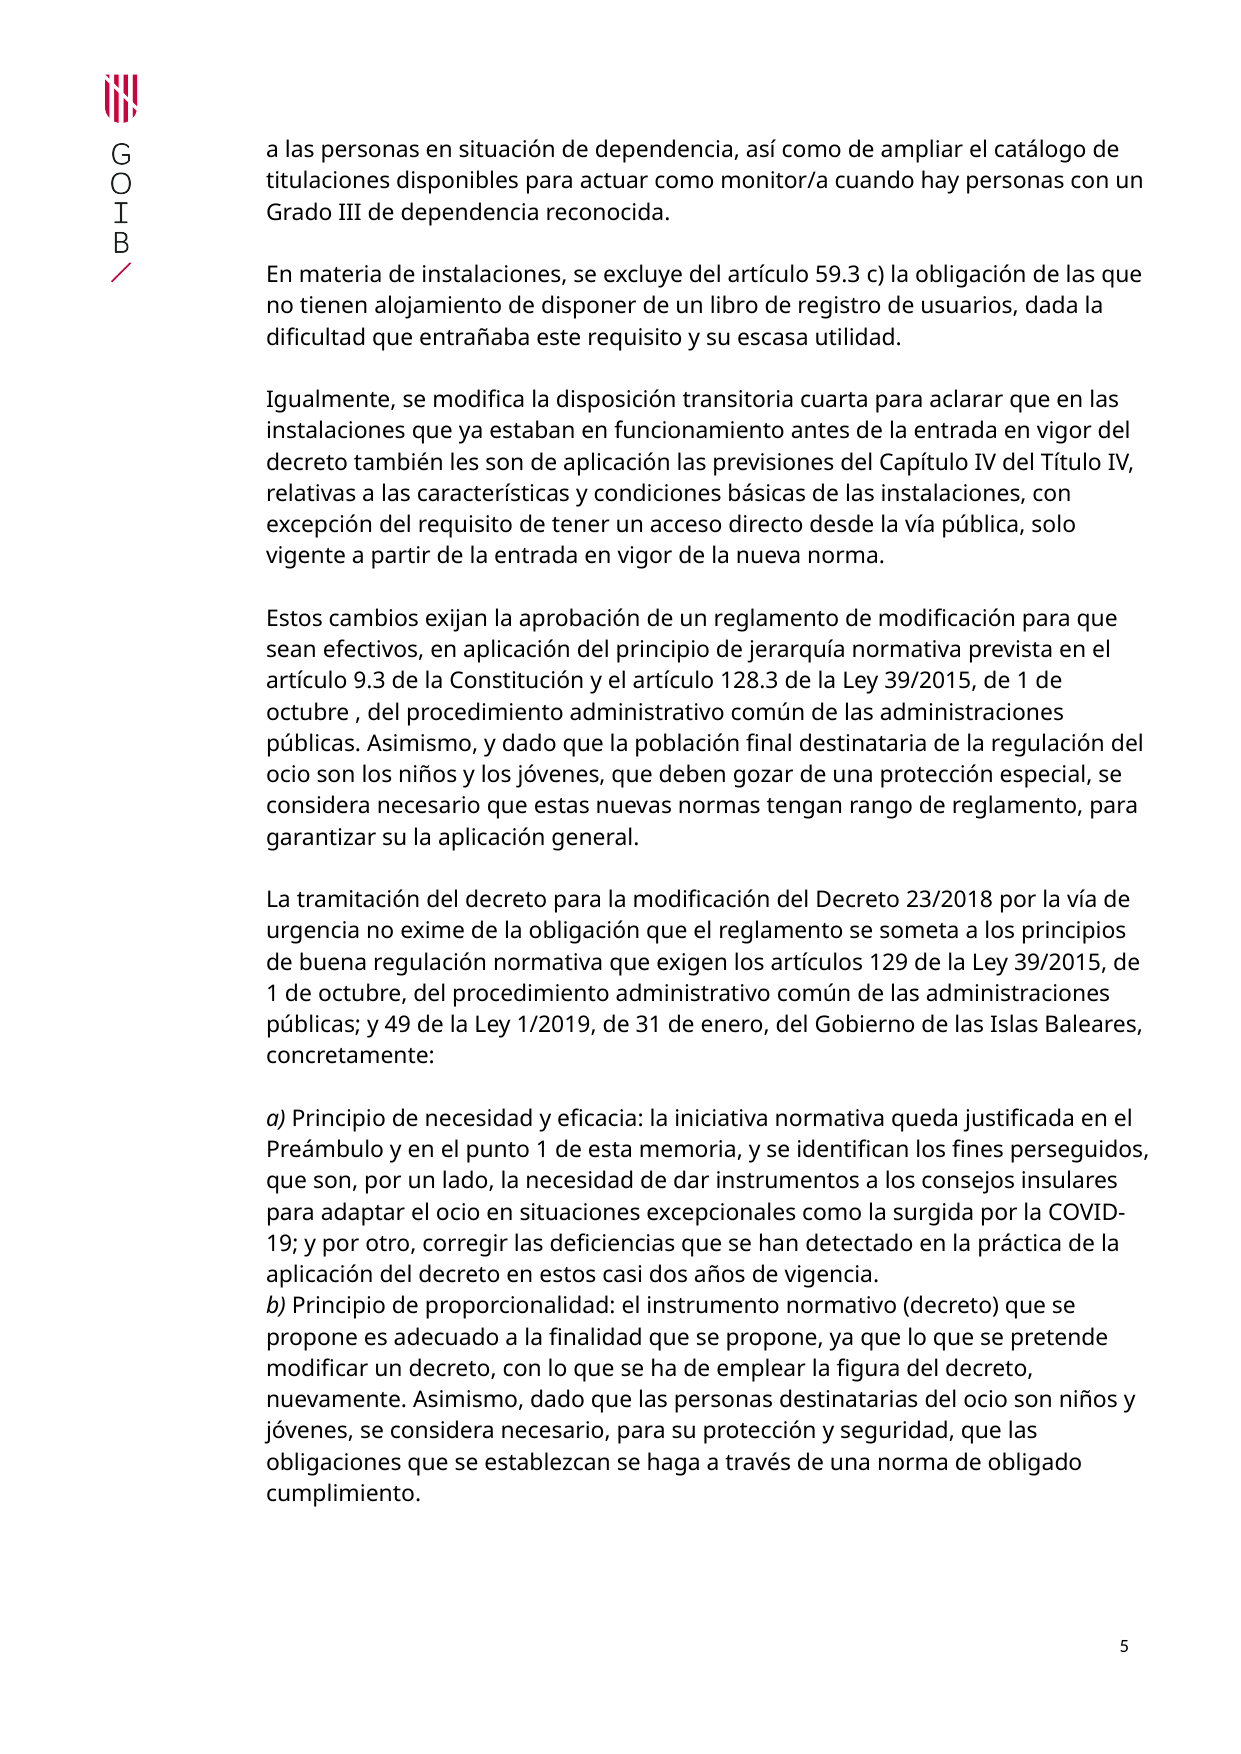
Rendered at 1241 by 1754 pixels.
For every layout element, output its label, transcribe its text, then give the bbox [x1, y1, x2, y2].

text a las personas en situación de dependencia, así como de ampliar el catálogo de titulaciones disponibles para actuar como monitor/a cuando hay personas con un Grado III de dependencia reconocida. [266, 133, 1152, 227]
text Preámbulo y en el punto 1 de esta memoria, y se identifican los fines perseguidos, que son, por un lado, la necesidad de dar instrumentos a los consejos insulares para adaptar el ocio en situaciones excepcionales como la surgida por la COVID- 19; y por otro, corregir las deficiencias que se han detectado en la práctica de la aplicación del decreto en estos casi dos años de vigencia. [266, 1133, 1152, 1289]
text En materia de instalaciones, se excluye del artículo 59.3 c) la obligación de las que no tienen alojamiento de disponer de un libro de registro de usuarios, dada la dificultad que entrañaba este requisito y su escasa utilidad. [266, 258, 1152, 352]
text b) Principio de proporcionalidad: el instrumento normativo (decreto) que se propone es adecuado a la finalidad que se propone, ya que lo que se pretende modificar un decreto, con lo que se ha de emplear la figura del decreto, nuevamente. Asimismo, dado que las personas destinatarias del ocio son niños y jóvenes, se considera necesario, para su protección y seguridad, que las obligaciones que se establezcan se haga a través de una norma de obligado cumplimiento. [266, 1289, 1152, 1508]
picture [76, 51, 166, 313]
text Estos cambios exijan la aprobación de un reglamento de modificación para que sean efectivos, en aplicación del principio de jerarquía normativa prevista en el artículo 9.3 de la Constitución y el artículo 128.3 de la Ley 39/2015, de 1 de octubre , del procedimiento administrativo común de las administraciones públicas. Asimismo, y dado que la población final destinataria de la regulación del ocio son los niños y los jóvenes, que deben gozar de una protección especial, se considera necesario que estas nuevas normas tengan rango de reglamento, para garantizar su la aplicación general. [266, 602, 1152, 852]
text La tramitación del decreto para la modificación del Decreto 23/2018 por la vía de urgencia no exime de la obligación que el reglamento se someta a los principios de buena regulación normativa que exigen los artículos 129 de la Ley 39/2015, de 1 de octubre, del procedimiento administrativo común de las administraciones públicas; y 49 de la Ley 1/2019, de 31 de enero, del Gobierno de las Islas Baleares, concretamente: [266, 883, 1152, 1070]
text a) Principio de necesidad y eficacia: la iniciativa normativa queda justificada en el [266, 1102, 1152, 1133]
text Igualmente, se modifica la disposición transitoria cuarta para aclarar que en las instalaciones que ya estaban en funcionamiento antes de la entrada en vigor del decreto también les son de aplicación las previsiones del Capítulo IV del Título IV, relativas a las características y condiciones básicas de las instalaciones, con excepción del requisito de tener un acceso directo desde la vía pública, solo vigente a partir de la entrada en vigor de la nueva norma. [266, 383, 1152, 570]
